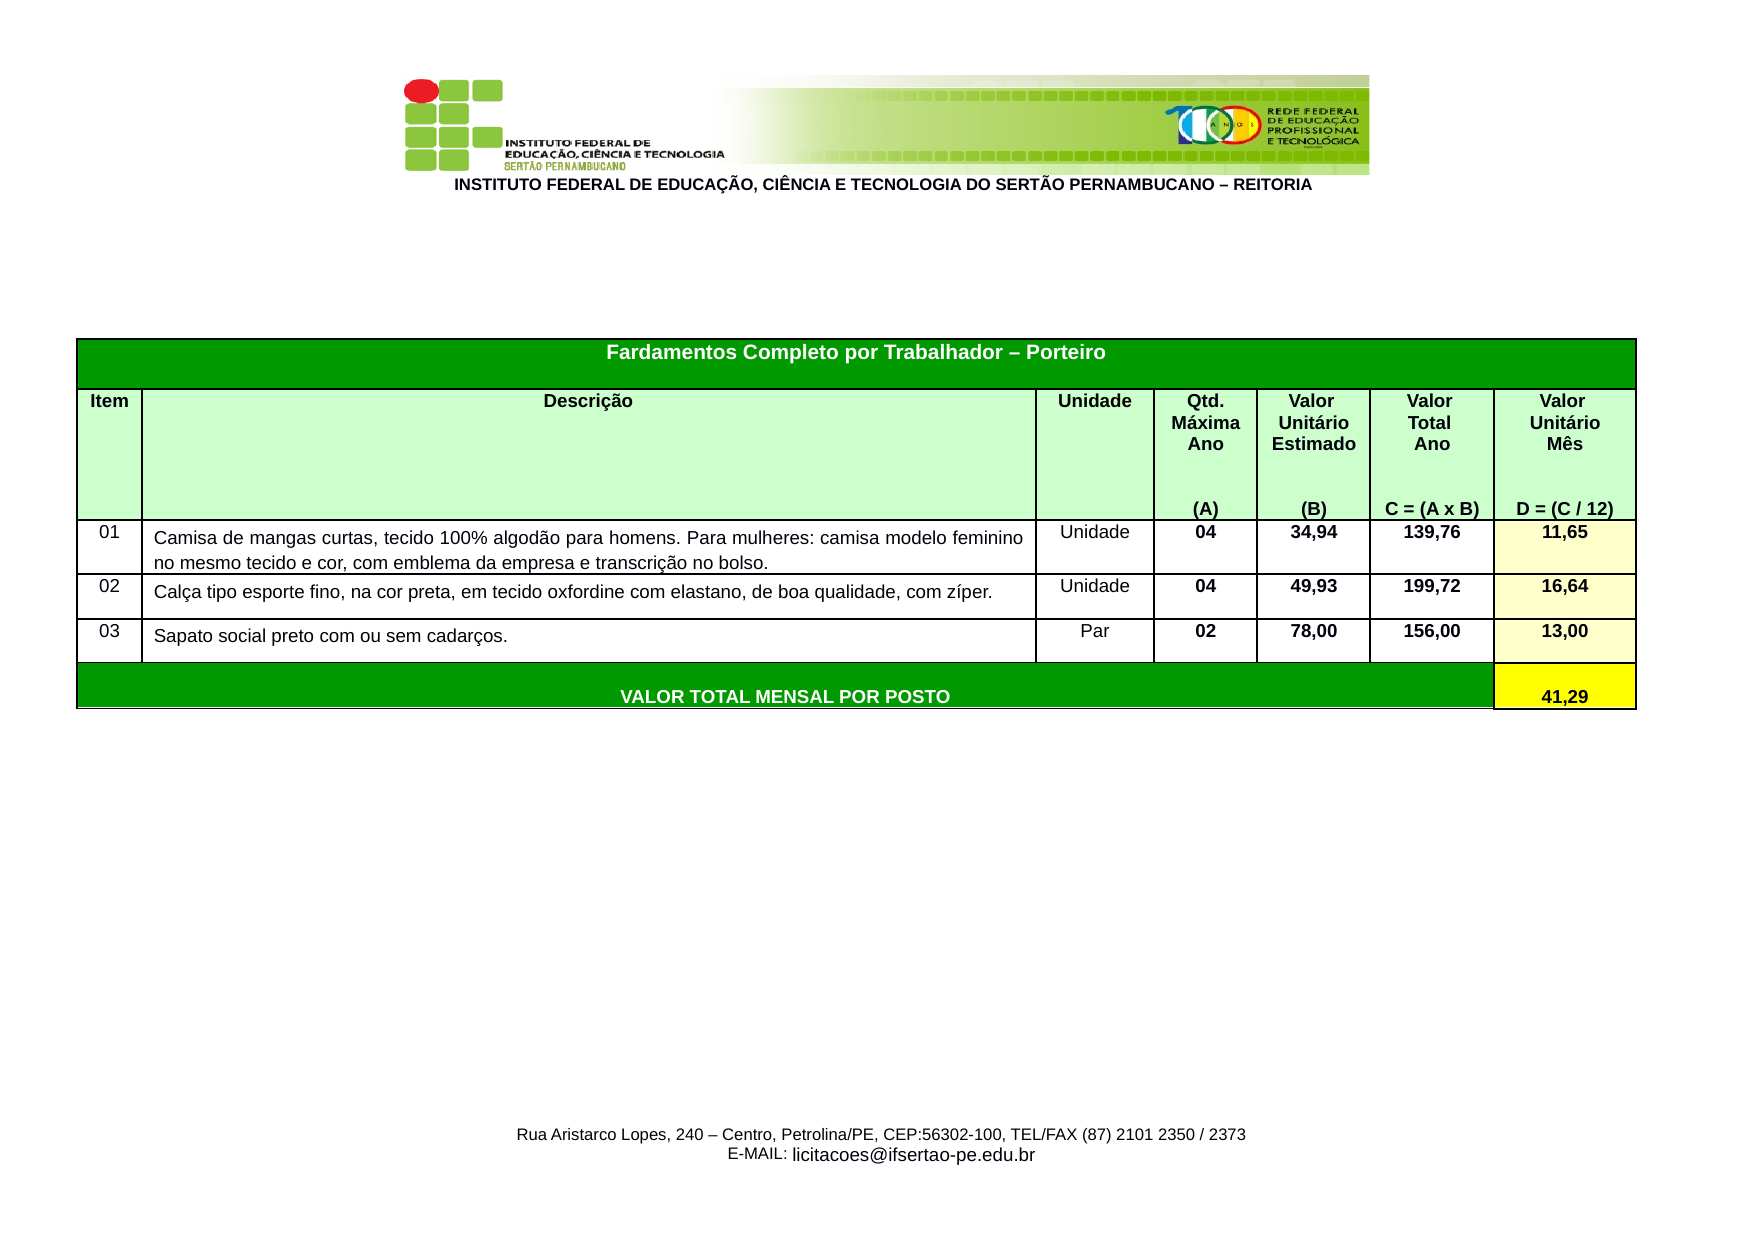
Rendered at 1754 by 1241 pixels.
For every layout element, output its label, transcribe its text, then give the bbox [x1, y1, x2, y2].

picture [393, 75, 1370, 175]
table_cell 02 [78, 575, 141, 618]
table_cell VALOR TOTAL MENSAL POR POSTO [78, 663, 1493, 707]
table_cell Calça tipo esporte fino, na cor preta, em tecido oxfordine com elastano, de boa qualidade, com zíper. [143, 575, 1035, 618]
table_header Fardamentos Completo por Trabalhador – Porteiro [78, 340, 1635, 388]
table_cell 199,72 [1371, 575, 1493, 618]
table_cell Camisa de mangas curtas, tecido 100% algodão para homens. Para mulheres: camisa modelo feminino no mesmo tecido e cor, com emblema da empresa e transcrição no bolso. [143, 521, 1035, 573]
table_cell 03 [78, 620, 141, 662]
table_cell 11,65 [1495, 521, 1635, 573]
table_cell Valor Unitário Mês D = (C / 12) [1495, 390, 1635, 519]
table_cell 13,00 [1495, 620, 1635, 662]
table_cell 41,29 [1495, 664, 1635, 707]
table_cell Sapato social preto com ou sem cadarços. [143, 620, 1035, 662]
table_cell 34,94 [1258, 521, 1369, 573]
table_cell Valor Unitário Estimado (B) [1258, 390, 1369, 519]
table_cell 02 [1155, 620, 1256, 662]
table_cell 49,93 [1258, 575, 1369, 618]
table_cell 01 [78, 521, 141, 573]
table_cell Unidade [1037, 575, 1153, 618]
table_cell Par [1037, 620, 1153, 662]
table_cell 139,76 [1371, 521, 1493, 573]
table_cell Valor Total Ano C = (A x B) [1371, 390, 1493, 519]
table_cell Unidade [1037, 390, 1153, 519]
table_cell 16,64 [1495, 575, 1635, 618]
table_cell 04 [1155, 575, 1256, 618]
table_cell 156,00 [1371, 620, 1493, 662]
table_cell 04 [1155, 521, 1256, 573]
table_cell Descrição [143, 390, 1035, 519]
table_cell Qtd. Máxima Ano (A) [1155, 390, 1256, 519]
table_cell Item [78, 390, 141, 519]
table_cell 78,00 [1258, 620, 1369, 662]
table_cell Unidade [1037, 521, 1153, 573]
